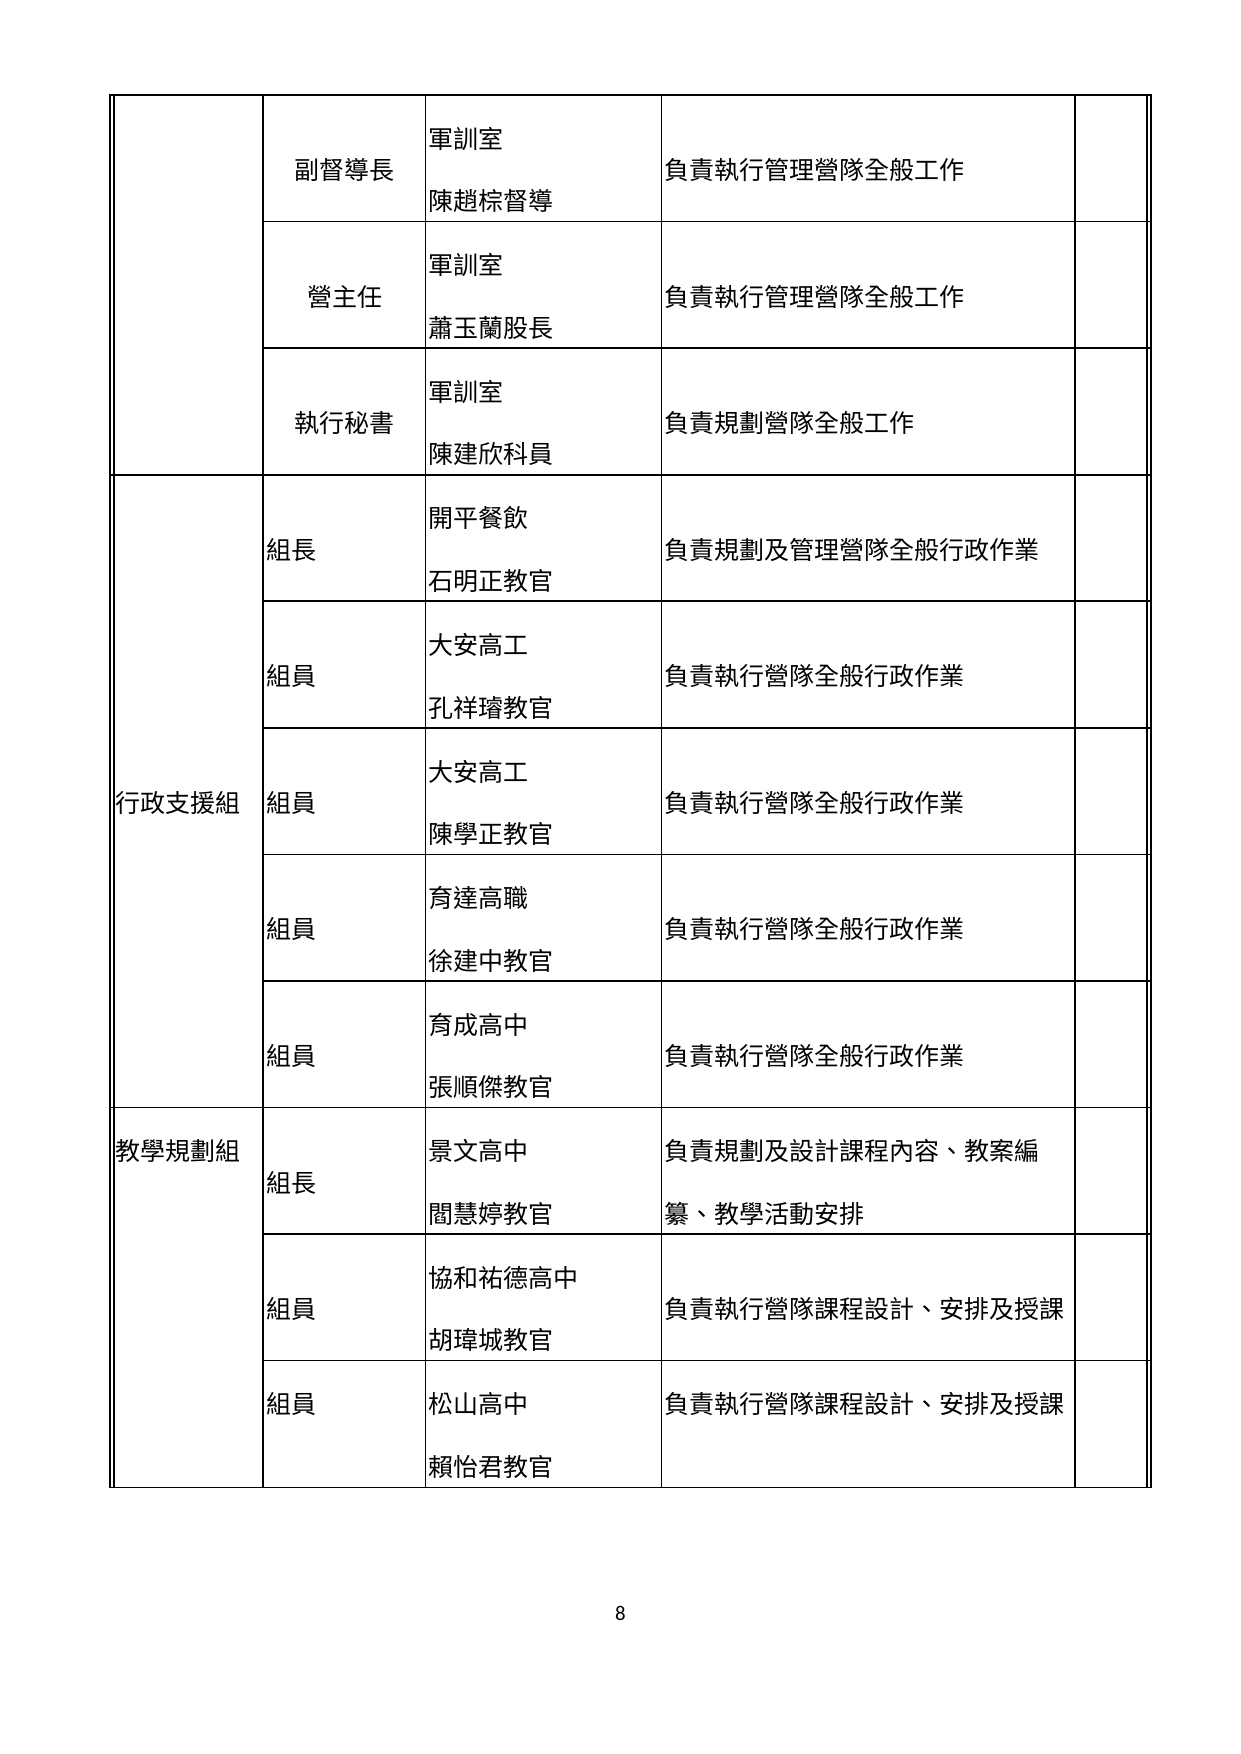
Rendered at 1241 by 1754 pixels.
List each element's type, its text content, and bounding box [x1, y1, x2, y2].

table_cell [1076, 1361, 1146, 1486]
table_cell [1076, 476, 1146, 600]
table_cell 軍訓室 陳趙棕督導 [426, 96, 661, 221]
table_cell 開平餐飲 石明正教官 [426, 476, 661, 600]
table_cell 組員 [264, 1235, 425, 1360]
table_cell [1076, 855, 1146, 980]
table_cell 組員 [264, 729, 425, 853]
table_cell [1076, 729, 1146, 853]
table_cell 副督導長 [264, 96, 425, 221]
table_cell [1076, 349, 1146, 474]
table_cell 營主任 [264, 222, 425, 347]
table_cell 組員 [264, 602, 425, 727]
table_cell 負責執行管理營隊全般工作 [662, 222, 1074, 347]
table_cell 行政支援組 [115, 476, 262, 1107]
table_cell 組員 [264, 1361, 425, 1486]
table_cell [1076, 96, 1146, 221]
table_cell 大安高工 孔祥璿教官 [426, 602, 661, 727]
table_cell 組長 [264, 1108, 425, 1233]
table_cell [1076, 222, 1146, 347]
table_cell 執行秘書 [264, 349, 425, 474]
table_cell [1076, 982, 1146, 1107]
table_cell 軍訓室 蕭玉蘭股長 [426, 222, 661, 347]
table_cell 組員 [264, 855, 425, 980]
table_cell [115, 96, 262, 474]
table_cell 負責執行管理營隊全般工作 [662, 96, 1074, 221]
table_cell 景文高中 閻慧婷教官 [426, 1108, 661, 1233]
table_cell 負責規劃及設計課程內容、教案編纂、教學活動安排 [662, 1108, 1074, 1233]
table_cell 負責執行營隊課程設計、安排及授課 [662, 1361, 1074, 1486]
table_cell 組長 [264, 476, 425, 600]
table_cell 協和祐德高中 胡瑋城教官 [426, 1235, 661, 1360]
table_cell 軍訓室 陳建欣科員 [426, 349, 661, 474]
table_cell 負責規劃及管理營隊全般行政作業 [662, 476, 1074, 600]
table_cell 負責執行營隊課程設計、安排及授課 [662, 1235, 1074, 1360]
table_cell 負責執行營隊全般行政作業 [662, 602, 1074, 727]
table_cell 負責執行營隊全般行政作業 [662, 729, 1074, 853]
table_cell 負責執行營隊全般行政作業 [662, 855, 1074, 980]
table_cell 教學規劃組 [115, 1108, 262, 1486]
table_cell 育達高職 徐建中教官 [426, 855, 661, 980]
table_cell 負責規劃營隊全般工作 [662, 349, 1074, 474]
table_cell [1076, 602, 1146, 727]
table_cell 大安高工 陳學正教官 [426, 729, 661, 853]
table_cell 松山高中 賴怡君教官 [426, 1361, 661, 1486]
table_cell [1076, 1235, 1146, 1360]
table_cell [1076, 1108, 1146, 1233]
table_cell 育成高中 張順傑教官 [426, 982, 661, 1107]
table_cell 負責執行營隊全般行政作業 [662, 982, 1074, 1107]
table_cell 組員 [264, 982, 425, 1107]
